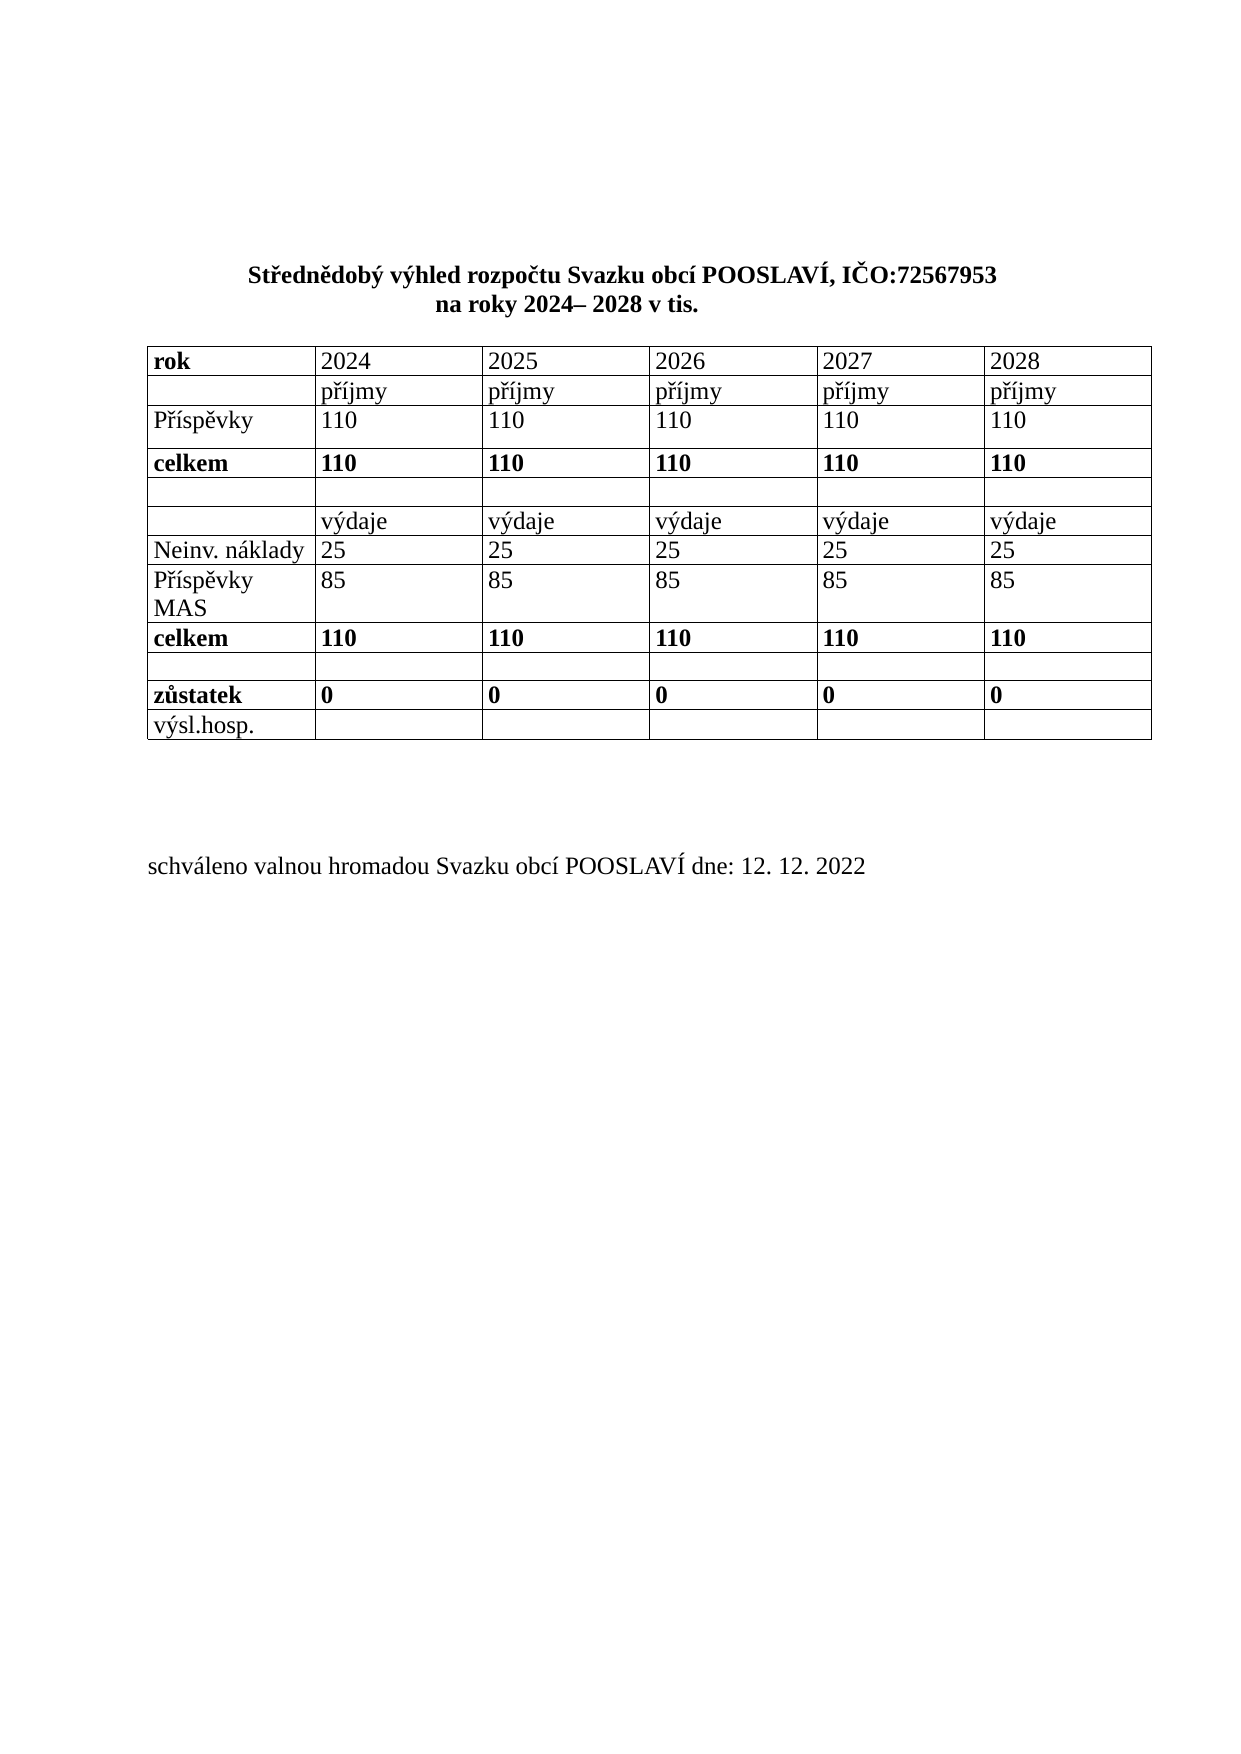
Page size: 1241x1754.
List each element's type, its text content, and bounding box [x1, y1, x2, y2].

table_cell 110 [316, 623, 482, 651]
table_cell 110 [483, 623, 649, 651]
table_cell Příspěvky [148, 406, 315, 448]
table_cell zůstatek [148, 681, 315, 709]
table_cell příjmy [985, 376, 1151, 404]
table_cell 0 [483, 681, 649, 709]
table_cell 110 [818, 406, 984, 448]
table_cell 85 [483, 565, 649, 622]
table_cell [316, 710, 482, 738]
table_cell [818, 478, 984, 506]
table_cell 25 [818, 536, 984, 564]
table_cell [650, 478, 817, 506]
table_cell výdaje [316, 507, 482, 535]
text schváleno valnou hromadou Svazku obcí POOSLAVÍ dne: 12. 12. 2022 [148, 851, 1093, 880]
table_cell 85 [316, 565, 482, 622]
table_cell celkem [148, 623, 315, 651]
table_cell [818, 653, 984, 680]
table_cell 110 [316, 449, 482, 477]
table_cell [148, 507, 315, 535]
table_cell [650, 710, 817, 738]
table_cell 25 [650, 536, 817, 564]
table_cell příjmy [316, 376, 482, 404]
table_cell 110 [483, 449, 649, 477]
table_cell [650, 653, 817, 680]
table_cell příjmy [483, 376, 649, 404]
table_cell 25 [483, 536, 649, 564]
table_cell 110 [316, 406, 482, 448]
table_header 2026 [650, 347, 817, 375]
table_cell Příspěvky MAS [148, 565, 315, 622]
table_cell [148, 376, 315, 404]
table_cell výsl.hosp. [148, 710, 315, 738]
table_cell výdaje [650, 507, 817, 535]
table_cell [148, 478, 315, 506]
table_cell 85 [818, 565, 984, 622]
table_cell 25 [316, 536, 482, 564]
table_cell 110 [483, 406, 649, 448]
table_header 2028 [985, 347, 1151, 375]
table_cell 110 [650, 623, 817, 651]
table_cell 110 [818, 449, 984, 477]
table_header 2024 [316, 347, 482, 375]
table_cell 0 [985, 681, 1151, 709]
table_cell 110 [985, 449, 1151, 477]
table_cell 110 [650, 449, 817, 477]
table_cell [985, 710, 1151, 738]
table_header rok [148, 347, 315, 375]
table_cell [985, 478, 1151, 506]
table_cell 25 [985, 536, 1151, 564]
table_cell 85 [985, 565, 1151, 622]
table_cell [818, 710, 984, 738]
table_header 2025 [483, 347, 649, 375]
table_cell 110 [818, 623, 984, 651]
table_cell Neinv. náklady [148, 536, 315, 564]
table_header 2027 [818, 347, 984, 375]
table_cell 0 [818, 681, 984, 709]
table_cell 0 [650, 681, 817, 709]
table_cell [316, 478, 482, 506]
table_cell příjmy [818, 376, 984, 404]
table_cell [985, 653, 1151, 680]
table_cell příjmy [650, 376, 817, 404]
text na roky 2024– 2028 v tis. [148, 289, 1093, 318]
table_cell [148, 653, 315, 680]
table_cell výdaje [985, 507, 1151, 535]
table_cell 0 [316, 681, 482, 709]
table_cell celkem [148, 449, 315, 477]
table_cell 110 [985, 406, 1151, 448]
table_cell 110 [650, 406, 817, 448]
text Střednědobý výhled rozpočtu Svazku obcí POOSLAVÍ, IČO:72567953 [148, 260, 1093, 289]
table_cell 85 [650, 565, 817, 622]
table_cell [483, 710, 649, 738]
table_cell [316, 653, 482, 680]
table_cell [483, 653, 649, 680]
table_cell 110 [985, 623, 1151, 651]
table_cell výdaje [818, 507, 984, 535]
table_cell [483, 478, 649, 506]
table_cell výdaje [483, 507, 649, 535]
